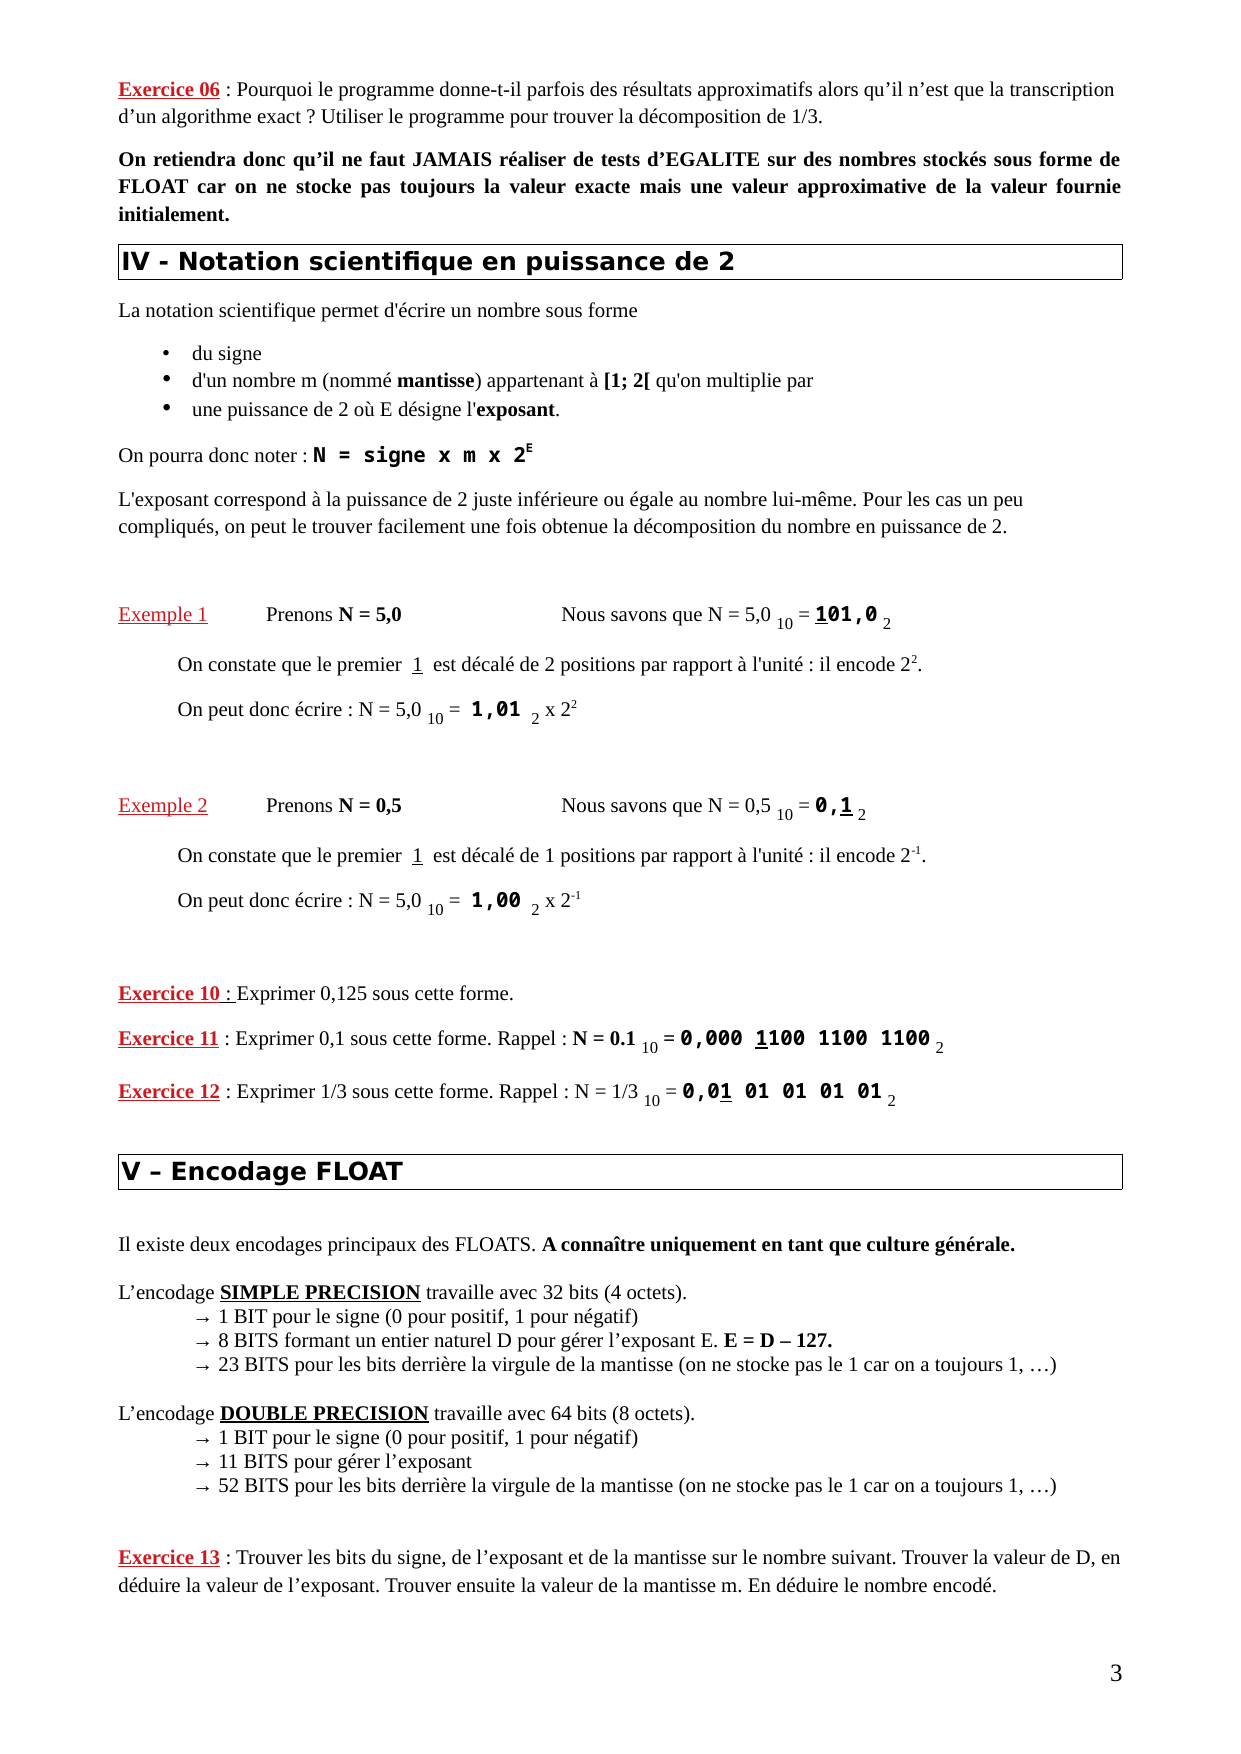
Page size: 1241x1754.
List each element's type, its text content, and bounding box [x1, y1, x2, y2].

text → 8 BITS formant un entier naturel D pour gérer l’exposant E. E = D – 127. [118, 1328, 1122, 1352]
list une puissance de 2 où E désigne l'exposant. [162, 397, 1122, 421]
text On peut donc écrire : N = 5,0 10 = 1,01 2 x 22 [177, 694, 1122, 728]
text Exercice 06 : Pourquoi le programme donne-t-il parfois des résultats approximatifs alors qu’il n’est que la transcription d’un algorithme exact ? Utiliser le programme pour trouver la décomposition de 1/3. [118, 77, 1122, 128]
text L’encodage SIMPLE PRECISION travaille avec 32 bits (4 octets). [118, 1280, 1122, 1304]
text Il existe deux encodages principaux des FLOATS. A connaître uniquement en tant que culture générale. [118, 1232, 1122, 1256]
text → 1 BIT pour le signe (0 pour positif, 1 pour négatif) [118, 1424, 1122, 1449]
text Exemple 2 Prenons N = 0,5 Nous savons que N = 0,5 10 = 0,1 2 [118, 790, 1122, 824]
text Exemple 1 Prenons N = 5,0 Nous savons que N = 5,0 10 = 101,0 2 [118, 599, 1122, 633]
text → 23 BITS pour les bits derrière la virgule de la mantisse (on ne stocke pas le 1 car on a toujours 1, …) [118, 1352, 1122, 1376]
text Exercice 12 : Exprimer 1/3 sous cette forme. Rappel : N = 1/3 10 = 0,01 01 01 01 01 2 [118, 1076, 1122, 1110]
text Exercice 11 : Exprimer 0,1 sous cette forme. Rappel : N = 0.1 10 = 0,000 1100 1100 1100 2 [118, 1023, 1122, 1057]
text Exercice 13 : Trouver les bits du signe, de l’exposant et de la mantisse sur le nombre suivant. Trouver la valeur de D, en déduire la valeur de l’exposant. Trouver ensuite la valeur de la mantisse m. En déduire le nombre encodé. [118, 1545, 1122, 1597]
text On constate que le premier 1 est décalé de 1 positions par rapport à l'unité : il encode 2-1. [177, 843, 1122, 867]
text → 1 BIT pour le signe (0 pour positif, 1 pour négatif) [118, 1304, 1122, 1328]
text On peut donc écrire : N = 5,0 10 = 1,00 2 x 2-1 [177, 885, 1122, 919]
text On pourra donc noter : N = signe x m x 2E [118, 440, 1122, 468]
text L'exposant correspond à la puissance de 2 juste inférieure ou égale au nombre lui-même. Pour les cas un peu compliqués, on peut le trouver facilement une fois obtenue la décomposition du nombre en puissance de 2. [118, 487, 1122, 538]
text La notation scientifique permet d'écrire un nombre sous forme [118, 298, 1122, 322]
list du signe [162, 340, 1122, 364]
text On constate que le premier 1 est décalé de 2 positions par rapport à l'unité : il encode 22. [177, 652, 1122, 676]
text L’encodage DOUBLE PRECISION travaille avec 64 bits (8 octets). [118, 1401, 1122, 1424]
text On retiendra donc qu’il ne faut JAMAIS réaliser de tests d’EGALITE sur des nombres stockés sous forme de FLOAT car on ne stocke pas toujours la valeur exacte mais une valeur approximative de la valeur fournie initialement. [118, 147, 1122, 226]
text IV - Notation scientifique en puissance de 2 [119, 245, 1122, 279]
text → 52 BITS pour les bits derrière la virgule de la mantisse (on ne stocke pas le 1 car on a toujours 1, …) [118, 1473, 1122, 1497]
text Exercice 10 : Exprimer 0,125 sous cette forme. [118, 981, 1122, 1005]
list d'un nombre m (nommé mantisse) appartenant à [1; 2[ qu'on multiplie par [162, 368, 1122, 393]
text V – Encodage FLOAT [119, 1155, 1122, 1189]
text → 11 BITS pour gérer l’exposant [118, 1449, 1122, 1473]
